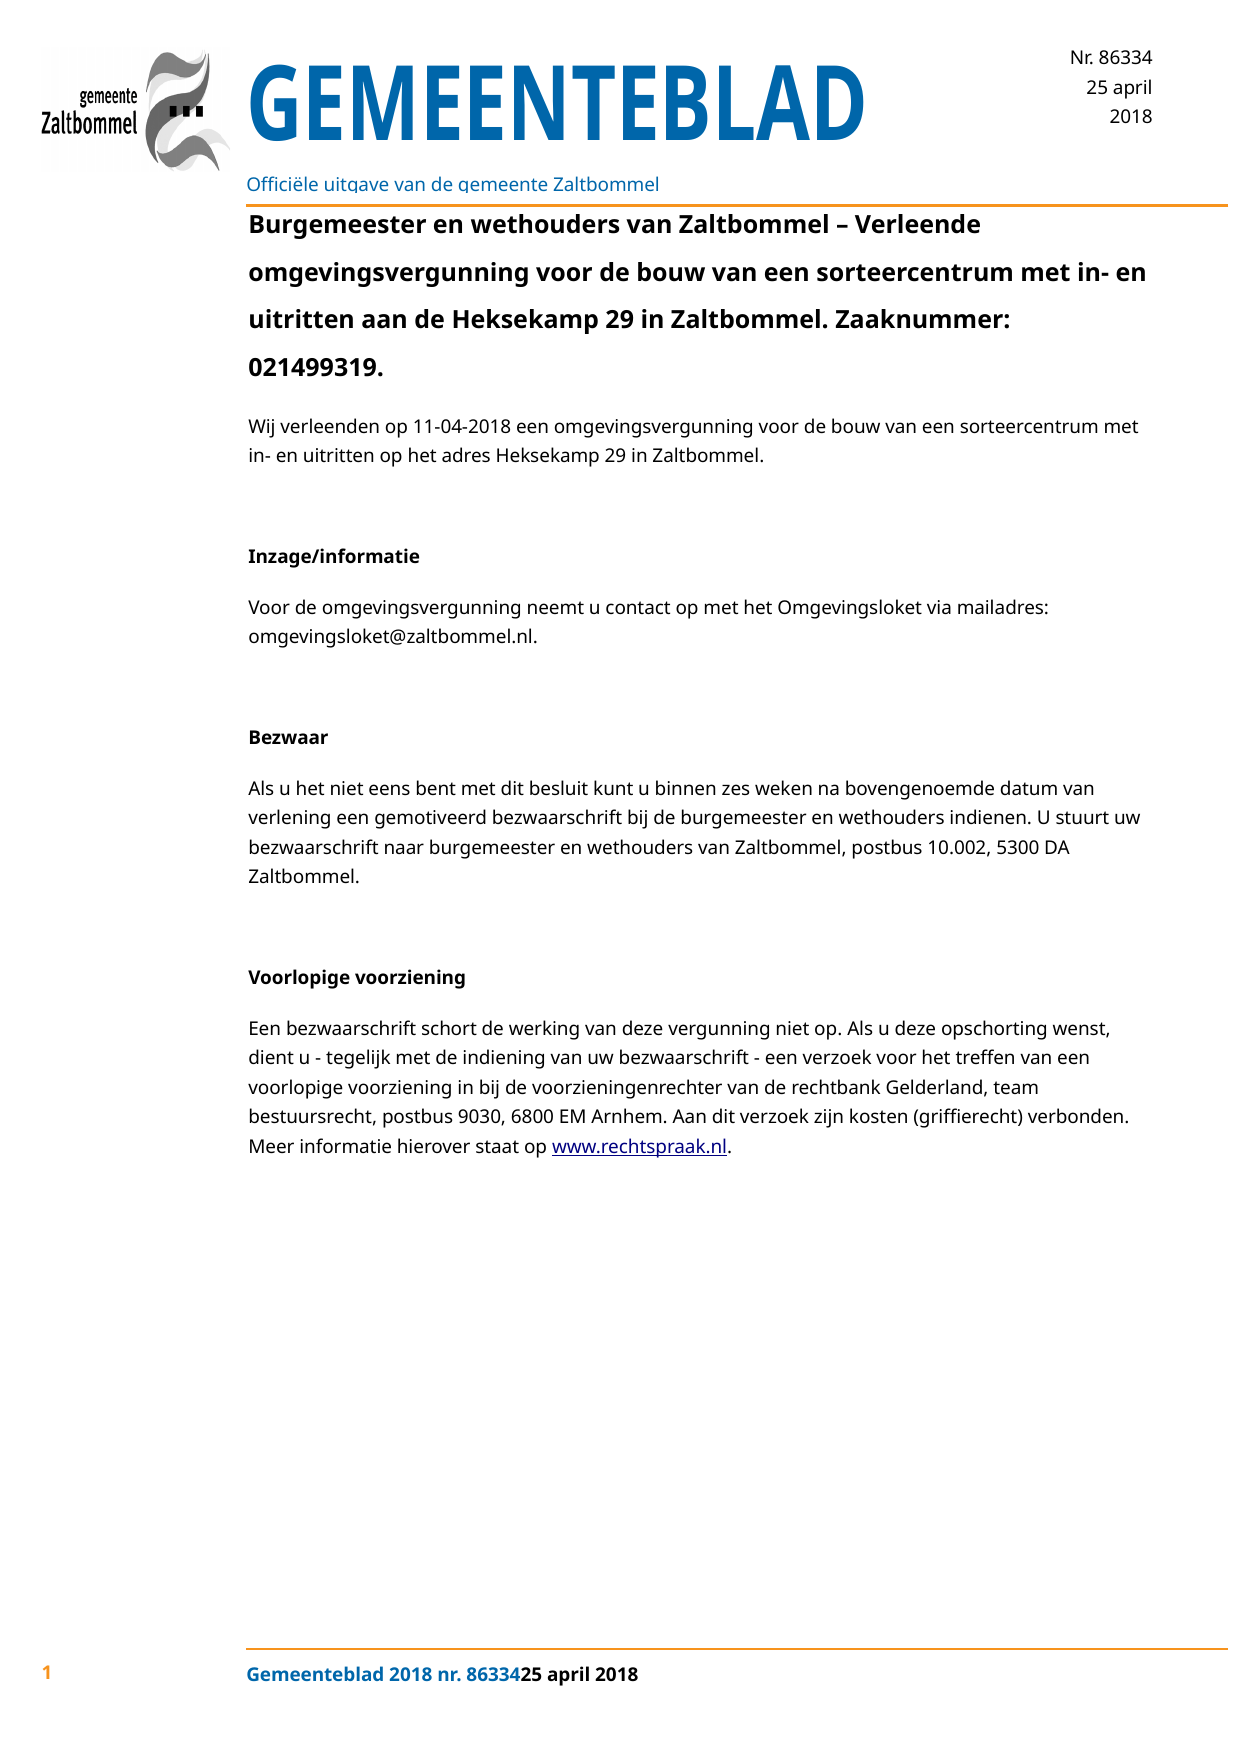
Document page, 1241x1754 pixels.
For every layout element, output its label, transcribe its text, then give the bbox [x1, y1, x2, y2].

picture [41, 47, 231, 172]
text Als u het niet eens bent met dit besluit kunt u binnen zes weken na bovengenoemde datum van verlening een gemotiveerd bezwaarschrift bij de burgemeester en wethouders indienen. U stuurt uw bezwaarschrift naar burgemeester en wethouders van Zaltbommel, postbus 10.002, 5300 DA Zaltbommel. [248, 775, 1152, 889]
text Burgemeester en wethouders van Zaltbommel – Verleende omgevingsvergunning voor de bouw van een sorteercentrum met in- en uitritten aan de Heksekamp 29 in Zaltbommel. Zaaknummer: 021499319. [248, 207, 1152, 384]
text Voorlopige voorziening [248, 964, 1152, 990]
text Bezwaar [248, 724, 1152, 750]
text Inzage/informatie [248, 543, 1152, 569]
text Voor de omgevingsvergunning neemt u contact op met het Omgevingsloket via mailadres: omgevingsloket@zaltbommel.nl. [248, 594, 1152, 649]
text Wij verleenden op 11-04-2018 een omgevingsvergunning voor de bouw van een sorteercentrum met in- en uitritten op het adres Heksekamp 29 in Zaltbommel. [248, 413, 1152, 468]
text Een bezwaarschrift schort de werking van deze vergunning niet op. Als u deze opschorting wenst, dient u - tegelijk met de indiening van uw bezwaarschrift - een verzoek voor het treffen van een voorlopige voorziening in bij de voorzieningenrechter van de rechtbank Gelderland, team bestuursrecht, postbus 9030, 6800 EM Arnhem. Aan dit verzoek zijn kosten (griffierecht) verbonden. Meer informatie hierover staat op www.rechtspraak.nl. [248, 1015, 1152, 1159]
